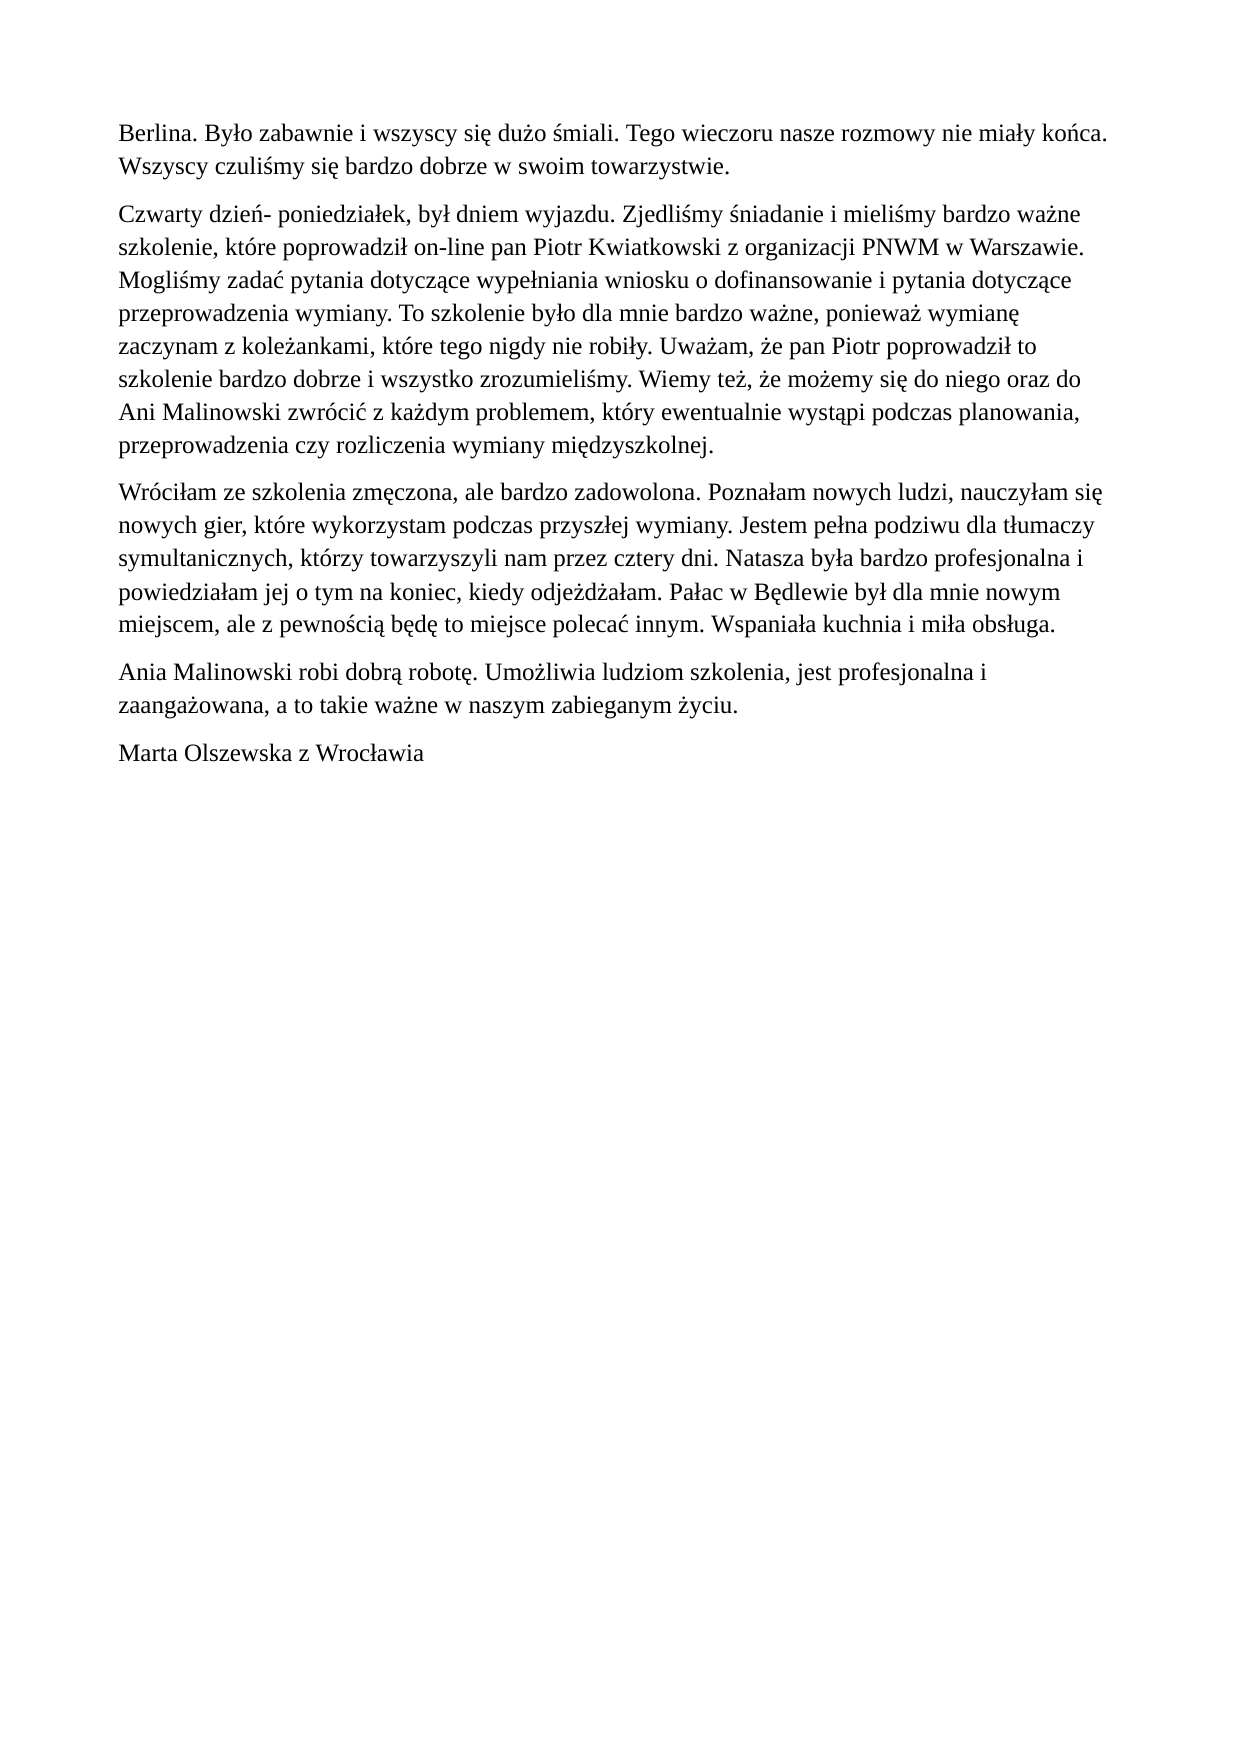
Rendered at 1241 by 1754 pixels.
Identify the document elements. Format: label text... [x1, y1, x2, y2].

text Marta Olszewska z Wrocławia [118, 738, 1122, 767]
text Wróciłam ze szkolenia zmęczona, ale bardzo zadowolona. Poznałam nowych ludzi, nauczyłam się nowych gier, które wykorzystam podczas przyszłej wymiany. Jestem pełna podziwu dla tłumaczy symultanicznych, którzy towarzyszyli nam przez cztery dni. Natasza była bardzo profesjonalna i powiedziałam jej o tym na koniec, kiedy odjeżdżałam. Pałac w Będlewie był dla mnie nowym miejscem, ale z pewnością będę to miejsce polecać innym. Wspaniała kuchnia i miła obsługa. [118, 477, 1122, 638]
text Czwarty dzień- poniedziałek, był dniem wyjazdu. Zjedliśmy śniadanie i mieliśmy bardzo ważne szkolenie, które poprowadził on-line pan Piotr Kwiatkowski z organizacji PNWM w Warszawie. Mogliśmy zadać pytania dotyczące wypełniania wniosku o dofinansowanie i pytania dotyczące przeprowadzenia wymiany. To szkolenie było dla mnie bardzo ważne, ponieważ wymianę zaczynam z koleżankami, które tego nigdy nie robiły. Uważam, że pan Piotr poprowadził to szkolenie bardzo dobrze i wszystko zrozumieliśmy. Wiemy też, że możemy się do niego oraz do Ani Malinowski zwrócić z każdym problemem, który ewentualnie wystąpi podczas planowania, przeprowadzenia czy rozliczenia wymiany międzyszkolnej. [118, 199, 1122, 459]
text Ania Malinowski robi dobrą robotę. Umożliwia ludziom szkolenia, jest profesjonalna i zaangażowana, a to takie ważne w naszym zabieganym życiu. [118, 657, 1122, 719]
text Berlina. Było zabawnie i wszyscy się dużo śmiali. Tego wieczoru nasze rozmowy nie miały końca. Wszyscy czuliśmy się bardzo dobrze w swoim towarzystwie. [118, 118, 1122, 180]
